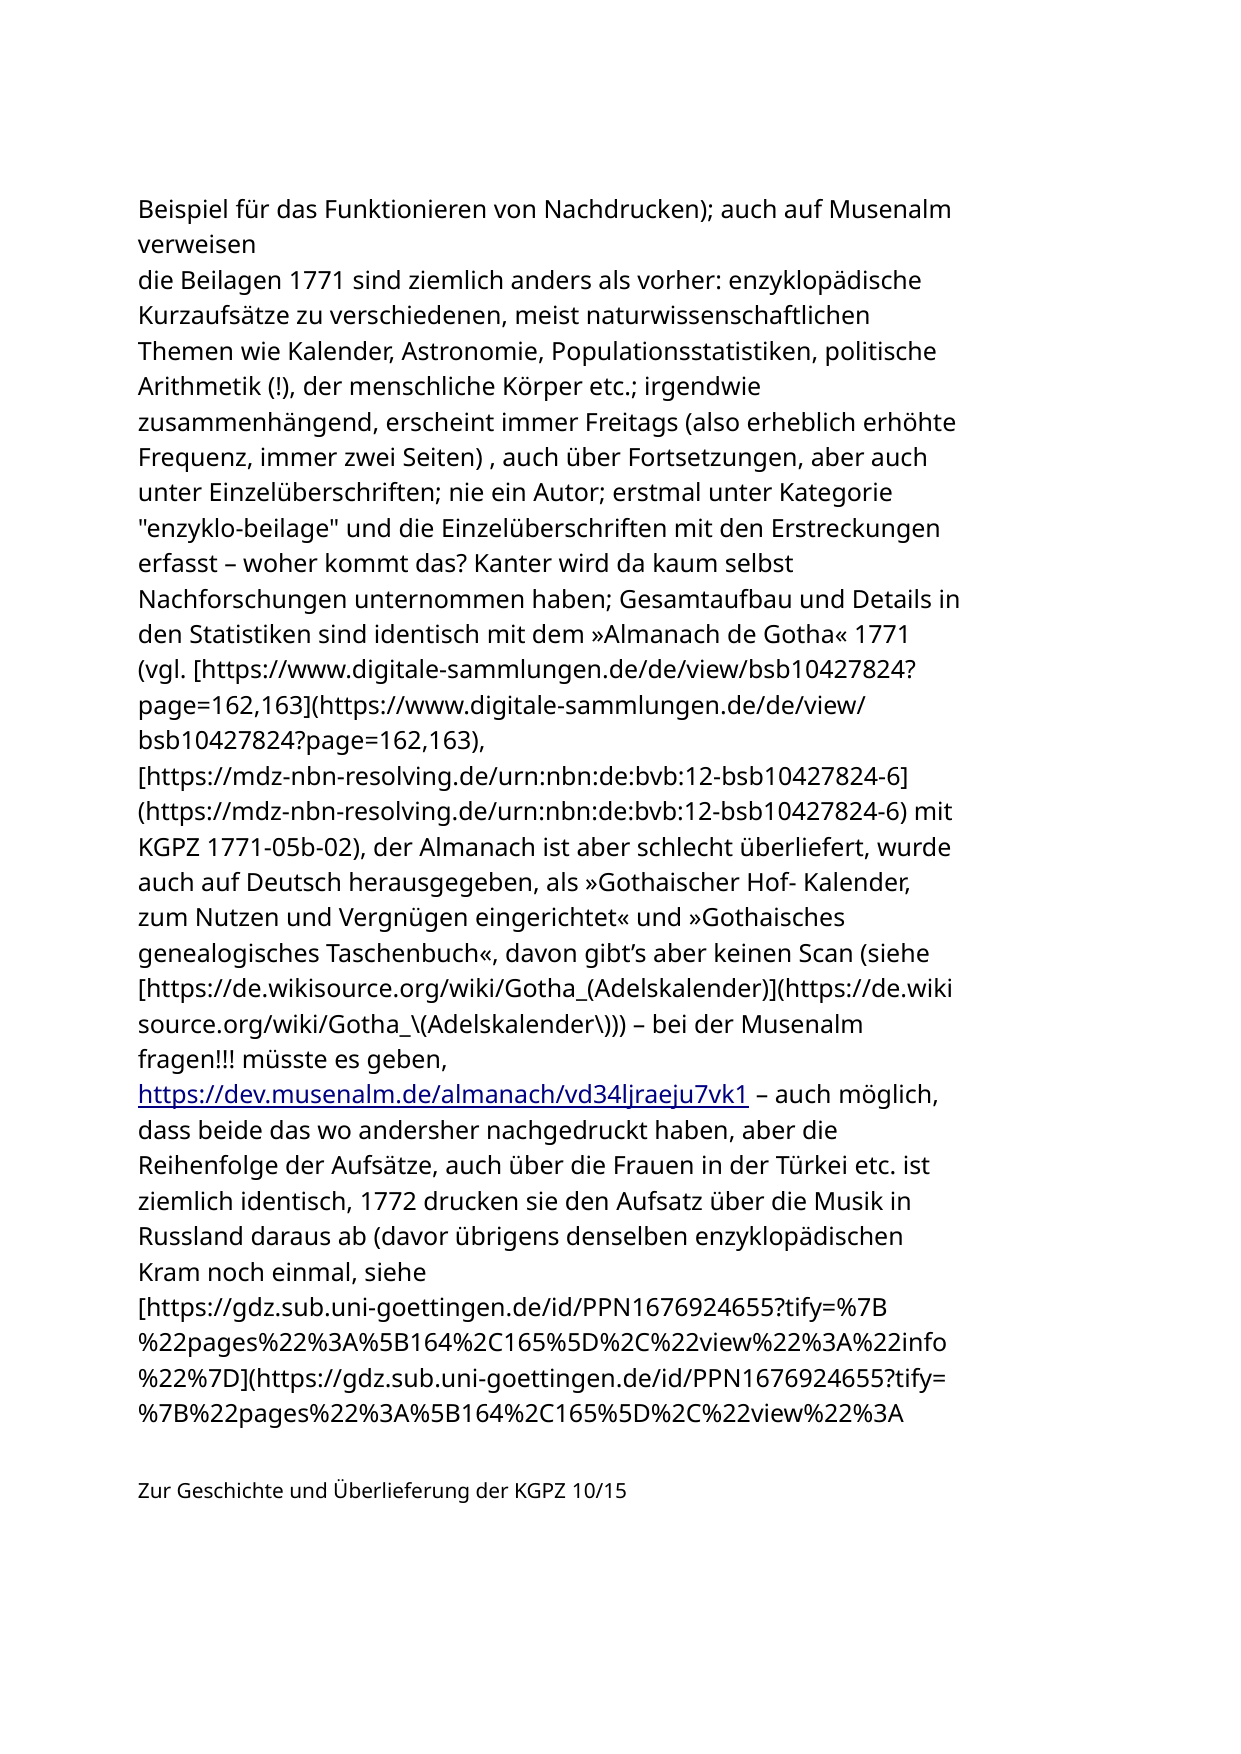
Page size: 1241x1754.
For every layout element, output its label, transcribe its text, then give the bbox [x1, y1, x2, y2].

text Beispiel für das Funktionieren von Nachdrucken); auch auf Musenalm verweisen die Beilagen 1771 sind ziemlich anders als vorher: enzyklopädische Kurzaufsätze zu verschiedenen, meist naturwissenschaftlichen Themen wie Kalender, Astronomie, Populationsstatistiken, politische Arithmetik (!), der menschliche Körper etc.; irgendwie zusammenhängend, erscheint immer Freitags (also erheblich erhöhte Frequenz, immer zwei Seiten) , auch über Fortsetzungen, aber auch unter Einzelüberschriften; nie ein Autor; erstmal unter Kategorie "enzyklo-beilage" und die Einzelüberschriften mit den Erstreckungen erfasst – woher kommt das? Kanter wird da kaum selbst Nachforschungen unternommen haben; Gesamtaufbau und Details in den Statistiken sind identisch mit dem »Almanach de Gotha« 1771 (vgl. [https://www.digitale-sammlungen.de/de/view/bsb10427824?page=162,163](https://www.digitale-sammlungen.de/de/view/bsb10427824?page=162,163), [https://mdz-nbn-resolving.de/urn:nbn:de:bvb:12-bsb10427824-6](https://mdz-nbn-resolving.de/urn:nbn:de:bvb:12-bsb10427824-6) mit KGPZ 1771-05b-02), der Almanach ist aber schlecht überliefert, wurde auch auf Deutsch herausgegeben, als »Gothaischer Hof- Kalender, zum Nutzen und Vergnügen eingerichtet« und »Gothaisches genealogisches Taschenbuch«, davon gibt’s aber keinen Scan (siehe [https://de.wikisource.org/wiki/Gotha_(Adelskalender)](https://de.wikisource.org/wiki/Gotha_\(Adelskalender\))) – bei der Musenalm fragen!!! müsste es geben, https://dev.musenalm.de/almanach/vd34ljraeju7vk1 – auch möglich, dass beide das wo andersher nachgedruckt haben, aber die Reihenfolge der Aufsätze, auch über die Frauen in der Türkei etc. ist ziemlich identisch, 1772 drucken sie den Aufsatz über die Musik in Russland daraus ab (davor übrigens denselben enzyklopädischen Kram noch einmal, siehe [https://gdz.sub.uni-goettingen.de/id/PPN1676924655?tify=%7B%22pages%22%3A%5B164%2C165%5D%2C%22view%22%3A%22info%22%7D](https://gdz.sub.uni-goettingen.de/id/PPN1676924655?tify=%7B%22pages%22%3A%5B164%2C165%5D%2C%22view%22%3A [138, 190, 964, 1430]
